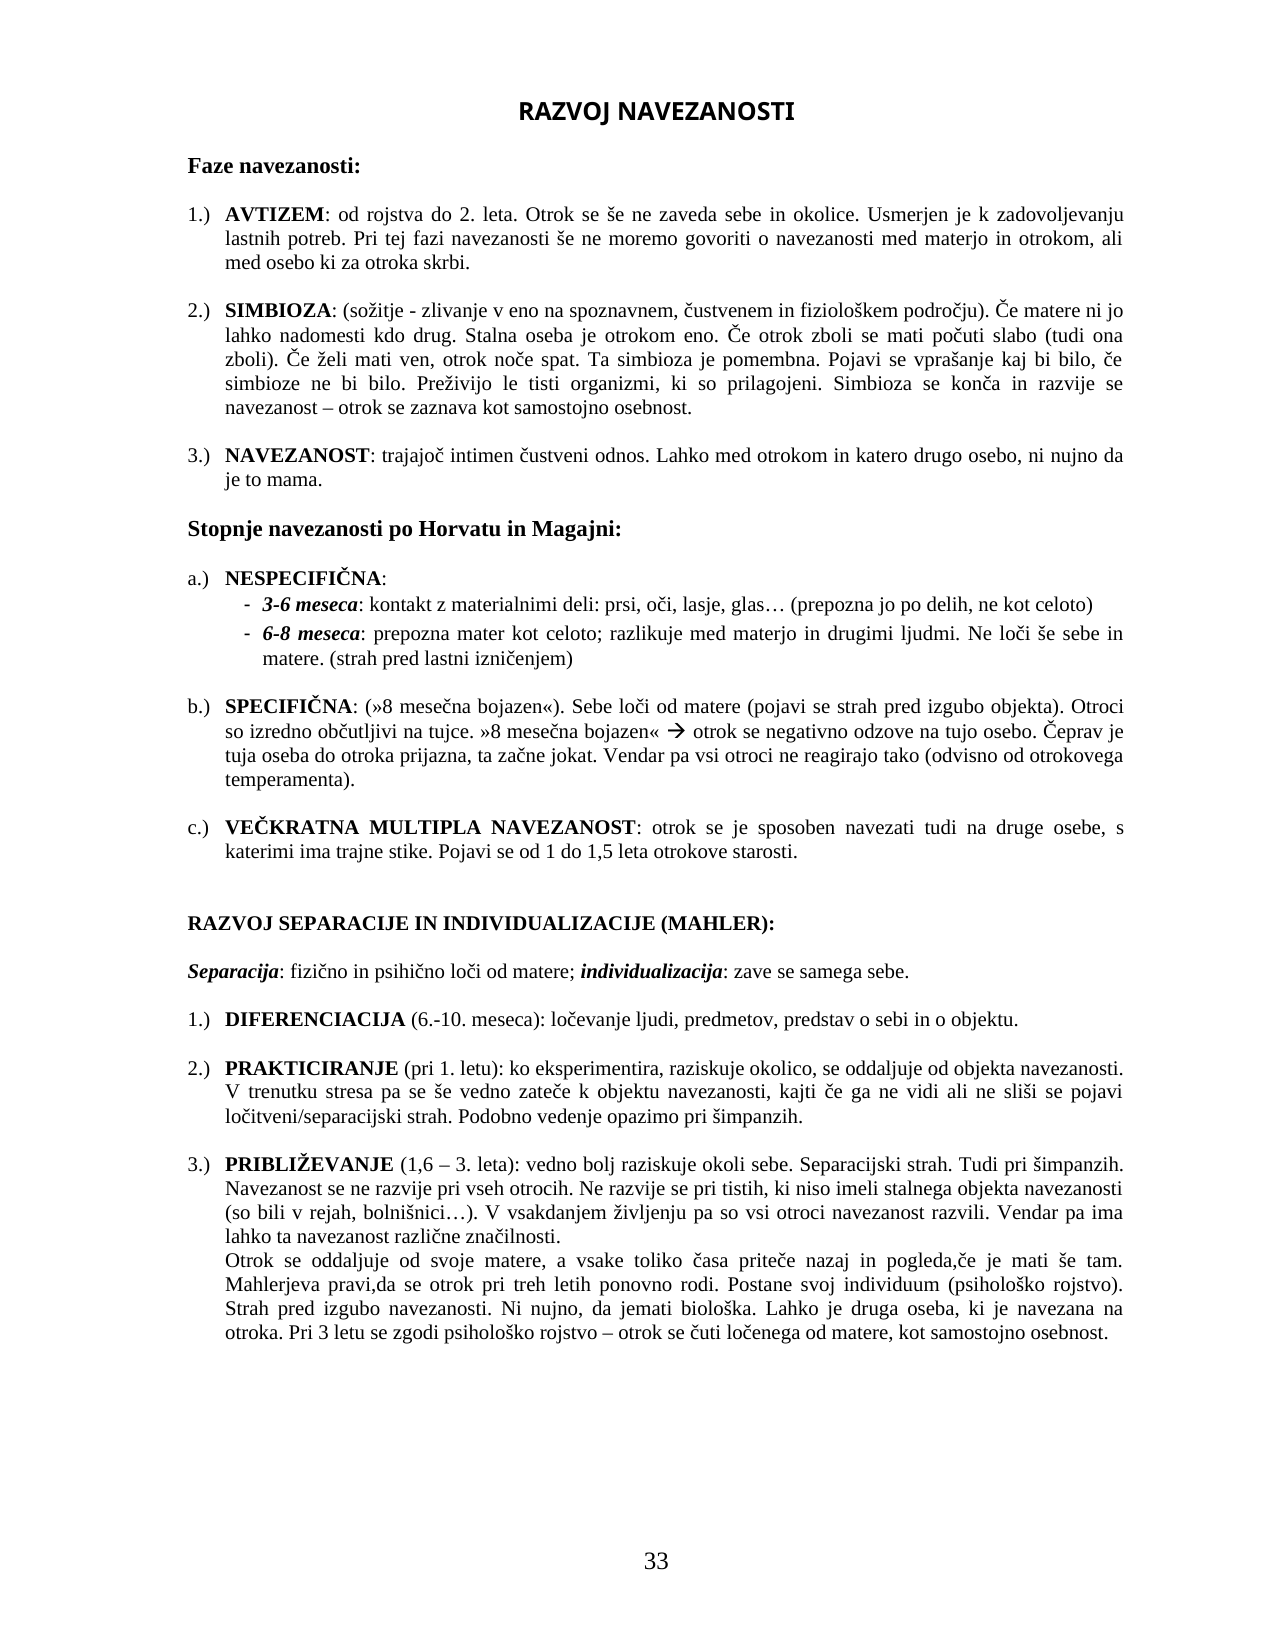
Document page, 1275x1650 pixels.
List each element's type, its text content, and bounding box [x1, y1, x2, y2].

text Faze navezanosti: [187, 152, 1125, 178]
list NAVEZANOST: trajajoč intimen čustveni odnos. Lahko med otrokom in katero drugo osebo, ni nujno da je to mama. [187, 443, 1125, 491]
list NESPECIFIČNA: [187, 565, 1125, 589]
text Otrok se oddaljuje od svoje matere, a vsake toliko časa priteče nazaj in pogleda,če je mati še tam. Mahlerjeva pravi,da se otrok pri treh letih ponovno rodi. Postane svoj individuum (psihološko rojstvo). Strah pred izgubo navezanosti. Ni nujno, da jemati biološka. Lahko je druga oseba, ki je navezana na otroka. Pri 3 letu se zgodi psihološko rojstvo – otrok se čuti ločenega od matere, kot samostojno osebnost. [225, 1248, 1125, 1344]
subtitle RAZVOJ NAVEZANOSTI [187, 94, 1125, 128]
list 6-8 meseca: prepozna mater kot celoto; razlikuje med materjo in drugimi ljudmi. Ne loči še sebe in matere. (strah pred lastni izničenjem) [244, 618, 1125, 670]
list DIFERENCIACIJA (6.-10. meseca): ločevanje ljudi, predmetov, predstav o sebi in o objektu. [187, 1007, 1125, 1031]
list VEČKRATNA MULTIPLA NAVEZANOST: otrok se je sposoben navezati tudi na druge osebe, s katerimi ima trajne stike. Pojavi se od 1 do 1,5 leta otrokove starosti. [187, 815, 1125, 863]
list AVTIZEM: od rojstva do 2. leta. Otrok se še ne zaveda sebe in okolice. Usmerjen je k zadovoljevanju lastnih potreb. Pri tej fazi navezanosti še ne moremo govoriti o navezanosti med materjo in otrokom, ali med osebo ki za otroka skrbi. [187, 202, 1125, 274]
list 3-6 meseca: kontakt z materialnimi deli: prsi, oči, lasje, glas… (prepozna jo po delih, ne kot celoto) [244, 589, 1125, 618]
list SIMBIOZA: (sožitje - zlivanje v eno na spoznavnem, čustvenem in fiziološkem področju). Če matere ni jo lahko nadomesti kdo drug. Stalna oseba je otrokom eno. Če otrok zboli se mati počuti slabo (tudi ona zboli). Če želi mati ven, otrok noče spat. Ta simbioza je pomembna. Pojavi se vprašanje kaj bi bilo, če simbioze ne bi bilo. Preživijo le tisti organizmi, ki so prilagojeni. Simbioza se konča in razvije se navezanost – otrok se zaznava kot samostojno osebnost. [187, 298, 1125, 419]
text Stopnje navezanosti po Horvatu in Magajni: [187, 515, 1125, 541]
list PRIBLIŽEVANJE (1,6 – 3. leta): vedno bolj raziskuje okoli sebe. Separacijski strah. Tudi pri šimpanzih. Navezanost se ne razvije pri vseh otrocih. Ne razvije se pri tistih, ki niso imeli stalnega objekta navezanosti (so bili v rejah, bolnišnici…). V vsakdanjem življenju pa so vsi otroci navezanost razvili. Vendar pa ima lahko ta navezanost različne značilnosti. [187, 1152, 1125, 1248]
text RAZVOJ SEPARACIJE IN INDIVIDUALIZACIJE (MAHLER): [187, 911, 1125, 935]
text Separacija: fizično in psihično loči od matere; individualizacija: zave se samega sebe. [187, 959, 1125, 983]
list PRAKTICIRANJE (pri 1. letu): ko eksperimentira, raziskuje okolico, se oddaljuje od objekta navezanosti. V trenutku stresa pa se še vedno zateče k objektu navezanosti, kajti če ga ne vidi ali ne sliši se pojavi ločitveni/separacijski strah. Podobno vedenje opazimo pri šimpanzih. [187, 1055, 1125, 1128]
list SPECIFIČNA: (»8 mesečna bojazen«). Sebe loči od matere (pojavi se strah pred izgubo objekta). Otroci so izredno občutljivi na tujce. »8 mesečna bojazen«  otrok se negativno odzove na tujo osebo. Čeprav je tuja oseba do otroka prijazna, ta začne jokat. Vendar pa vsi otroci ne reagirajo tako (odvisno od otrokovega temperamenta). [187, 694, 1125, 791]
